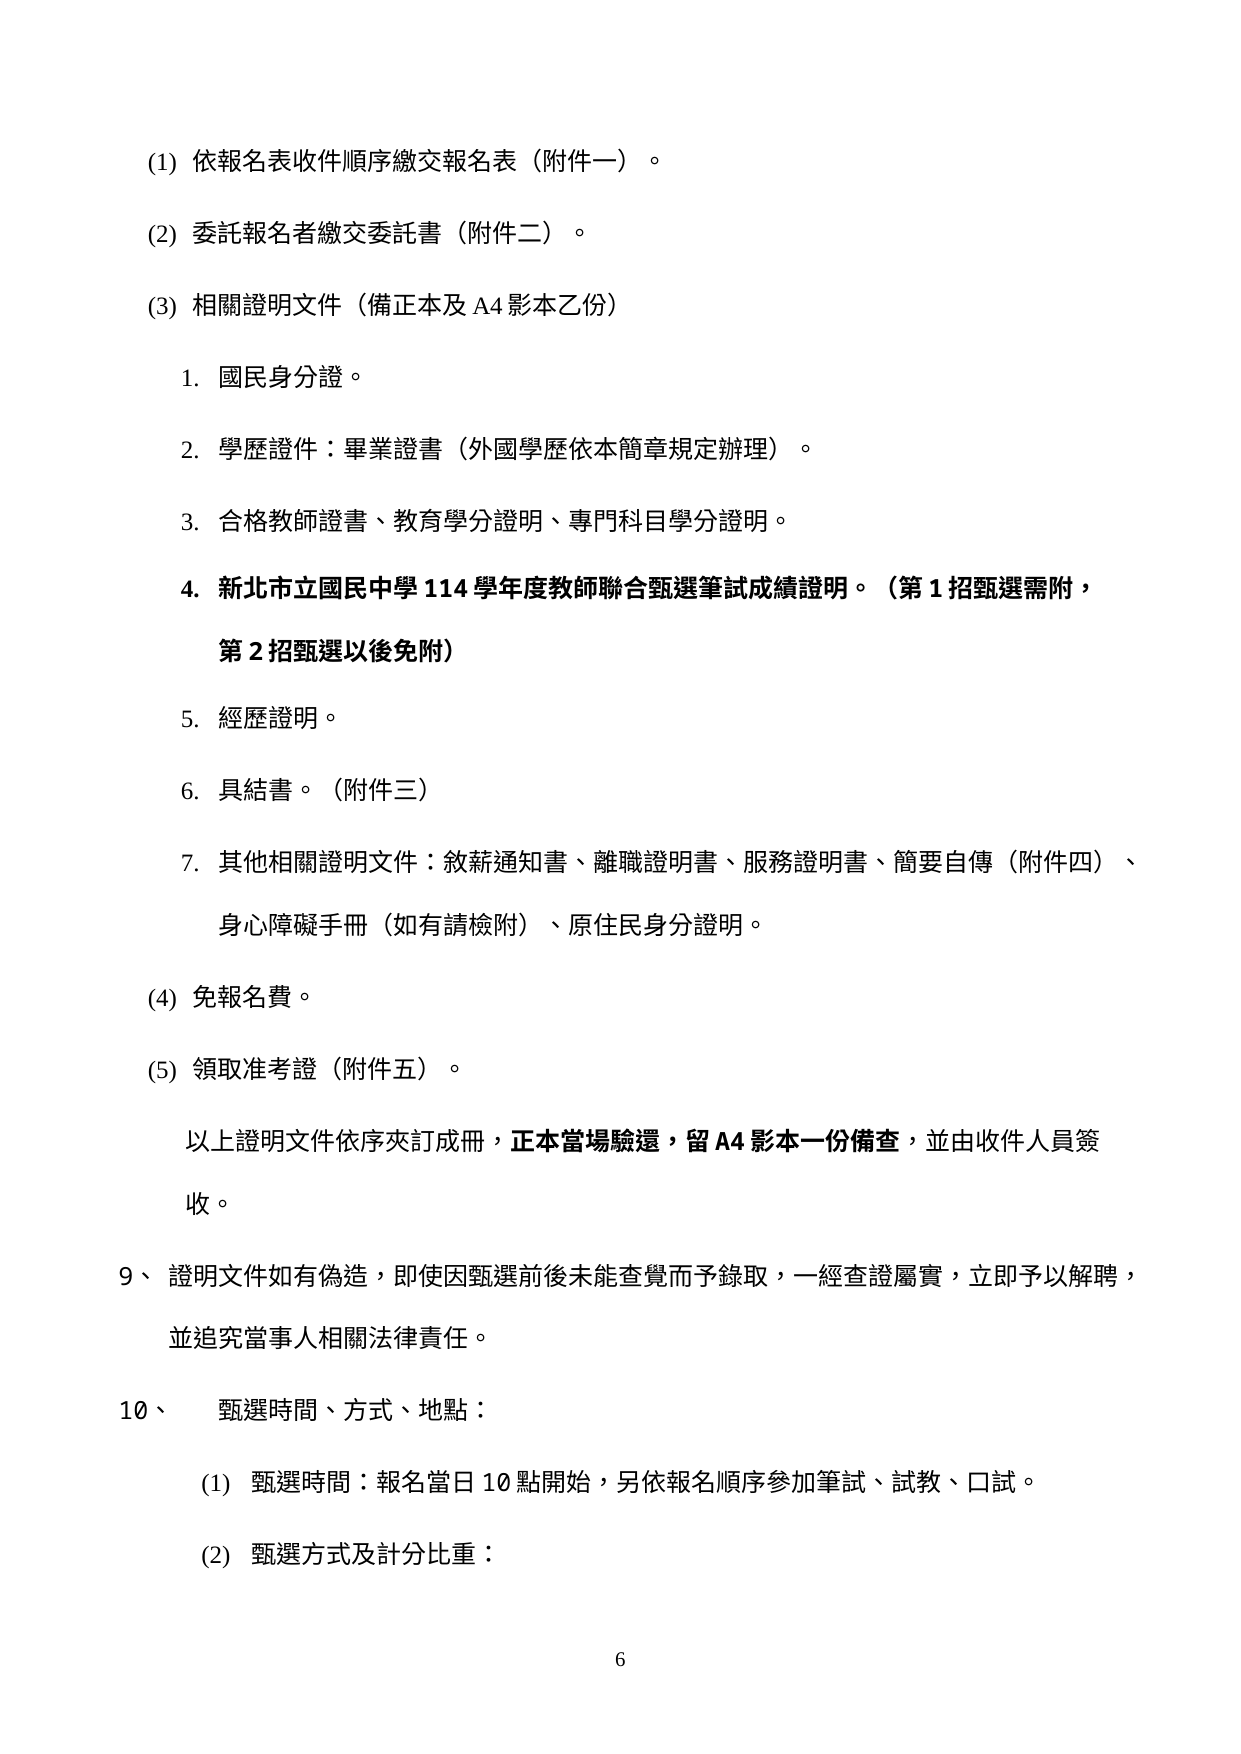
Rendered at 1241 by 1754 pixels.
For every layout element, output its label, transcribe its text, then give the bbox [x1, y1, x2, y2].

list 相關證明文件（備正本及A4影本乙份） [148, 262, 1122, 324]
list 免報名費。 [148, 954, 1122, 1016]
list 甄選時間：報名當日10點開始，另依報名順序參加筆試、試教、口試。 [201, 1439, 1122, 1502]
list 甄選方式及計分比重： [201, 1511, 1122, 1574]
text 以上證明文件依序夾訂成冊，正本當場驗還，留A4影本一份備查，並由收件人員簽收。 [185, 1098, 1122, 1223]
list 依報名表收件順序繳交報名表（附件一）。 [148, 118, 1122, 180]
list 具結書。（附件三） [181, 747, 1122, 810]
list 甄選時間、方式、地點： [118, 1367, 1122, 1430]
list 證明文件如有偽造，即使因甄選前後未能查覺而予錄取，一經查證屬實，立即予以解聘，並追究當事人相關法律責任。 [118, 1233, 1122, 1358]
list 經歷證明。 [181, 675, 1122, 738]
list 學歷證件：畢業證書（外國學歷依本簡章規定辦理）。 [181, 406, 1122, 468]
list 委託報名者繳交委託書（附件二）。 [148, 190, 1122, 252]
list 國民身分證。 [181, 334, 1122, 396]
list 其他相關證明文件：敘薪通知書、離職證明書、服務證明書、簡要自傳（附件四）、身心障礙手冊（如有請檢附）、原住民身分證明。 [181, 819, 1122, 944]
list 領取准考證（附件五）。 [148, 1026, 1122, 1088]
list 新北市立國民中學114學年度教師聯合甄選筆試成績證明。（第1招甄選需附，第2招甄選以後免附） [181, 545, 1122, 670]
list 合格教師證書、教育學分證明、專門科目學分證明。 [181, 478, 1122, 541]
